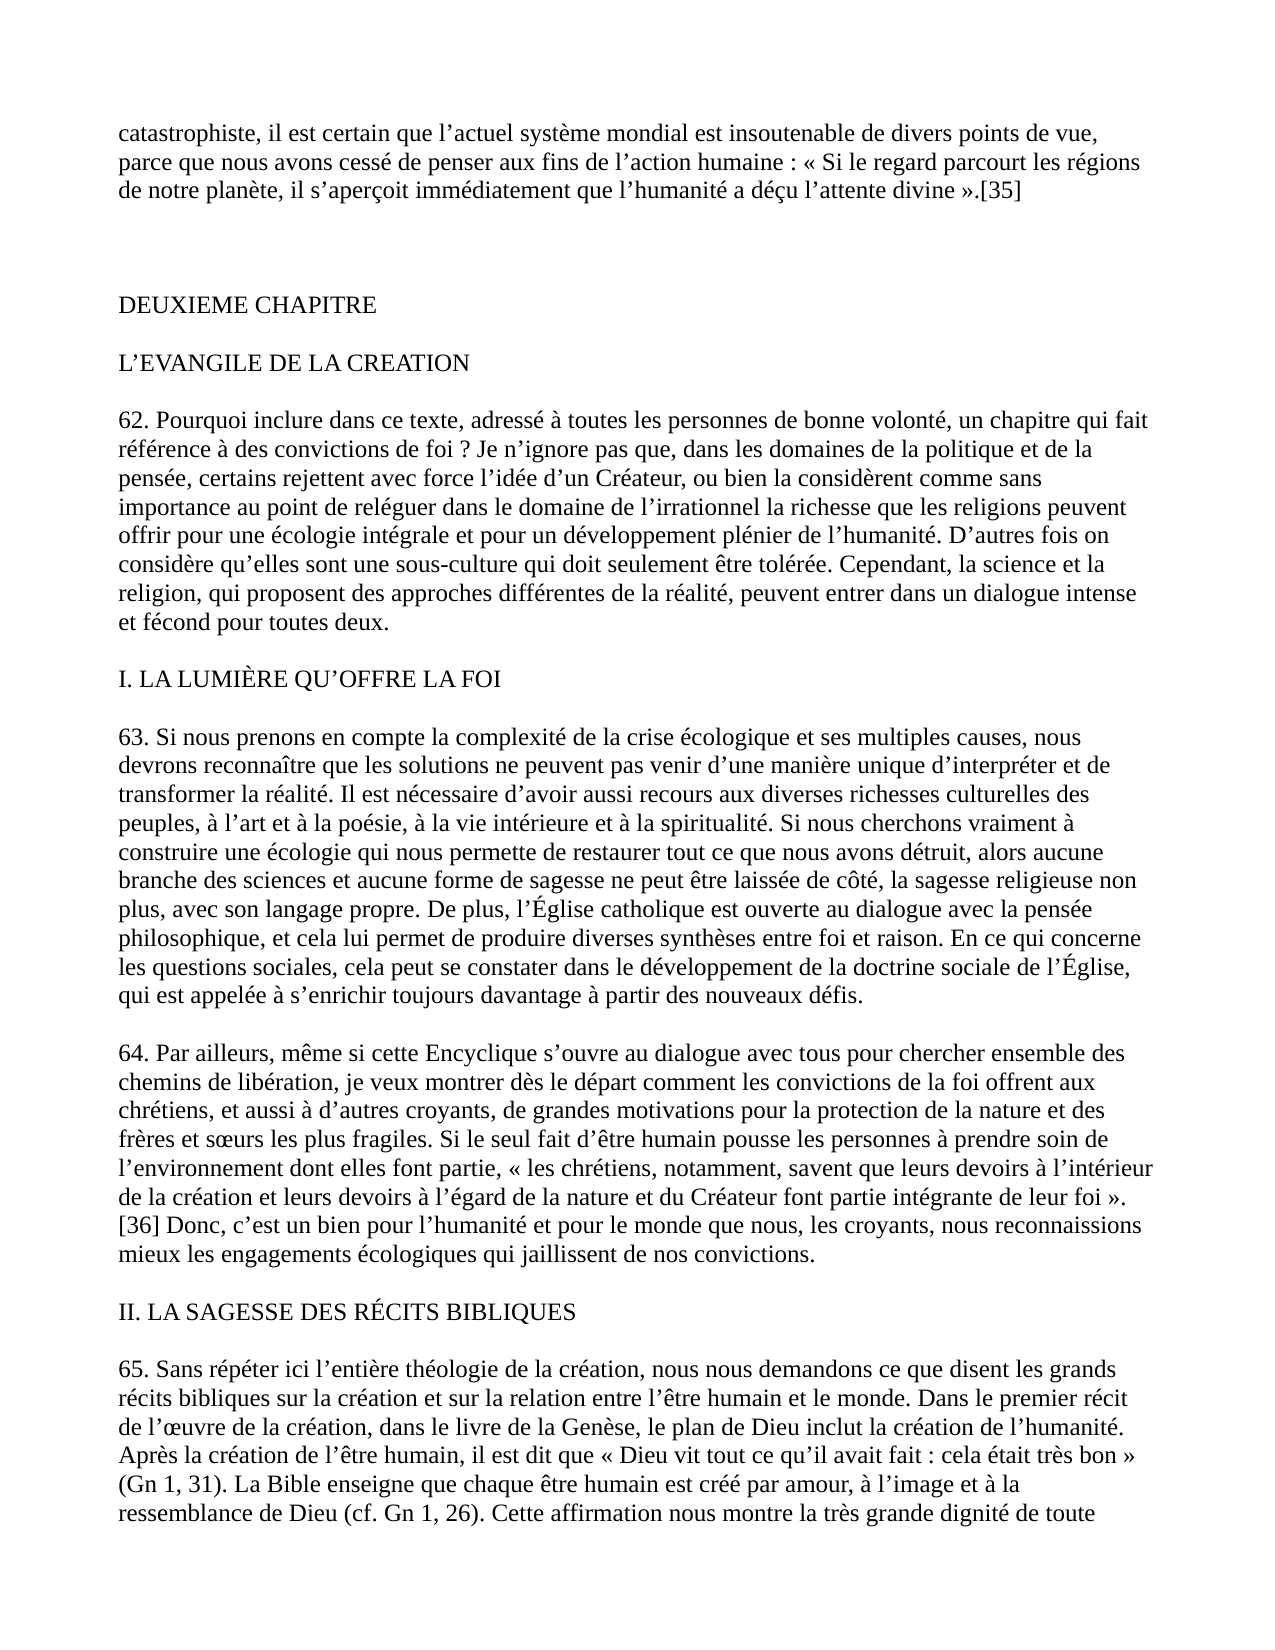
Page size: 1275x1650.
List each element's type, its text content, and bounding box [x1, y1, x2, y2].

text 63. Si nous prenons en compte la complexité de la crise écologique et ses multiples causes, nous devrons reconnaître que les solutions ne peuvent pas venir d’une manière unique d’interpréter et de transformer la réalité. Il est nécessaire d’avoir aussi recours aux diverses richesses culturelles des peuples, à l’art et à la poésie, à la vie intérieure et à la spiritualité. Si nous cherchons vraiment à construire une écologie qui nous permette de restaurer tout ce que nous avons détruit, alors aucune branche des sciences et aucune forme de sagesse ne peut être laissée de côté, la sagesse religieuse non plus, avec son langage propre. De plus, l’Église catholique est ouverte au dialogue avec la pensée philosophique, et cela lui permet de produire diverses synthèses entre foi et raison. En ce qui concerne les questions sociales, cela peut se constater dans le développement de la doctrine sociale de l’Église, qui est appelée à s’enrichir toujours davantage à partir des nouveaux défis. [118, 722, 1157, 1009]
text DEUXIEME CHAPITRE [118, 291, 1157, 319]
text 64. Par ailleurs, même si cette Encyclique s’ouvre au dialogue avec tous pour chercher ensemble des chemins de libération, je veux montrer dès le départ comment les convictions de la foi offrent aux chrétiens, et aussi à d’autres croyants, de grandes motivations pour la protection de la nature et des frères et sœurs les plus fragiles. Si le seul fait d’être humain pousse les personnes à prendre soin de l’environnement dont elles font partie, « les chrétiens, notamment, savent que leurs devoirs à l’intérieur de la création et leurs devoirs à l’égard de la nature et du Créateur font partie intégrante de leur foi ».[36] Donc, c’est un bien pour l’humanité et pour le monde que nous, les croyants, nous reconnaissions mieux les engagements écologiques qui jaillissent de nos convictions. [118, 1038, 1157, 1268]
text L’EVANGILE DE LA CREATION [118, 348, 1157, 377]
text II. LA SAGESSE DES RÉCITS BIBLIQUES [118, 1297, 1157, 1326]
text 65. Sans répéter ici l’entière théologie de la création, nous nous demandons ce que disent les grands récits bibliques sur la création et sur la relation entre l’être humain et le monde. Dans le premier récit de l’œuvre de la création, dans le livre de la Genèse, le plan de Dieu inclut la création de l’humanité. Après la création de l’être humain, il est dit que « Dieu vit tout ce qu’il avait fait : cela était très bon » (Gn 1, 31). La Bible enseigne que chaque être humain est créé par amour, à l’image et à la ressemblance de Dieu (cf. Gn 1, 26). Cette affirmation nous montre la très grande dignité de toute [118, 1354, 1157, 1527]
text I. LA LUMIÈRE QU’OFFRE LA FOI [118, 664, 1157, 693]
text 62. Pourquoi inclure dans ce texte, adressé à toutes les personnes de bonne volonté, un chapitre qui fait référence à des convictions de foi ? Je n’ignore pas que, dans les domaines de la politique et de la pensée, certains rejettent avec force l’idée d’un Créateur, ou bien la considèrent comme sans importance au point de reléguer dans le domaine de l’irrationnel la richesse que les religions peuvent offrir pour une écologie intégrale et pour un développement plénier de l’humanité. D’autres fois on considère qu’elles sont une sous-culture qui doit seulement être tolérée. Cependant, la science et la religion, qui proposent des approches différentes de la réalité, peuvent entrer dans un dialogue intense et fécond pour toutes deux. [118, 406, 1157, 636]
text catastrophiste, il est certain que l’actuel système mondial est insoutenable de divers points de vue, parce que nous avons cessé de penser aux fins de l’action humaine : « Si le regard parcourt les régions de notre planète, il s’aperçoit immédiatement que l’humanité a déçu l’attente divine ».[35] [118, 118, 1157, 204]
